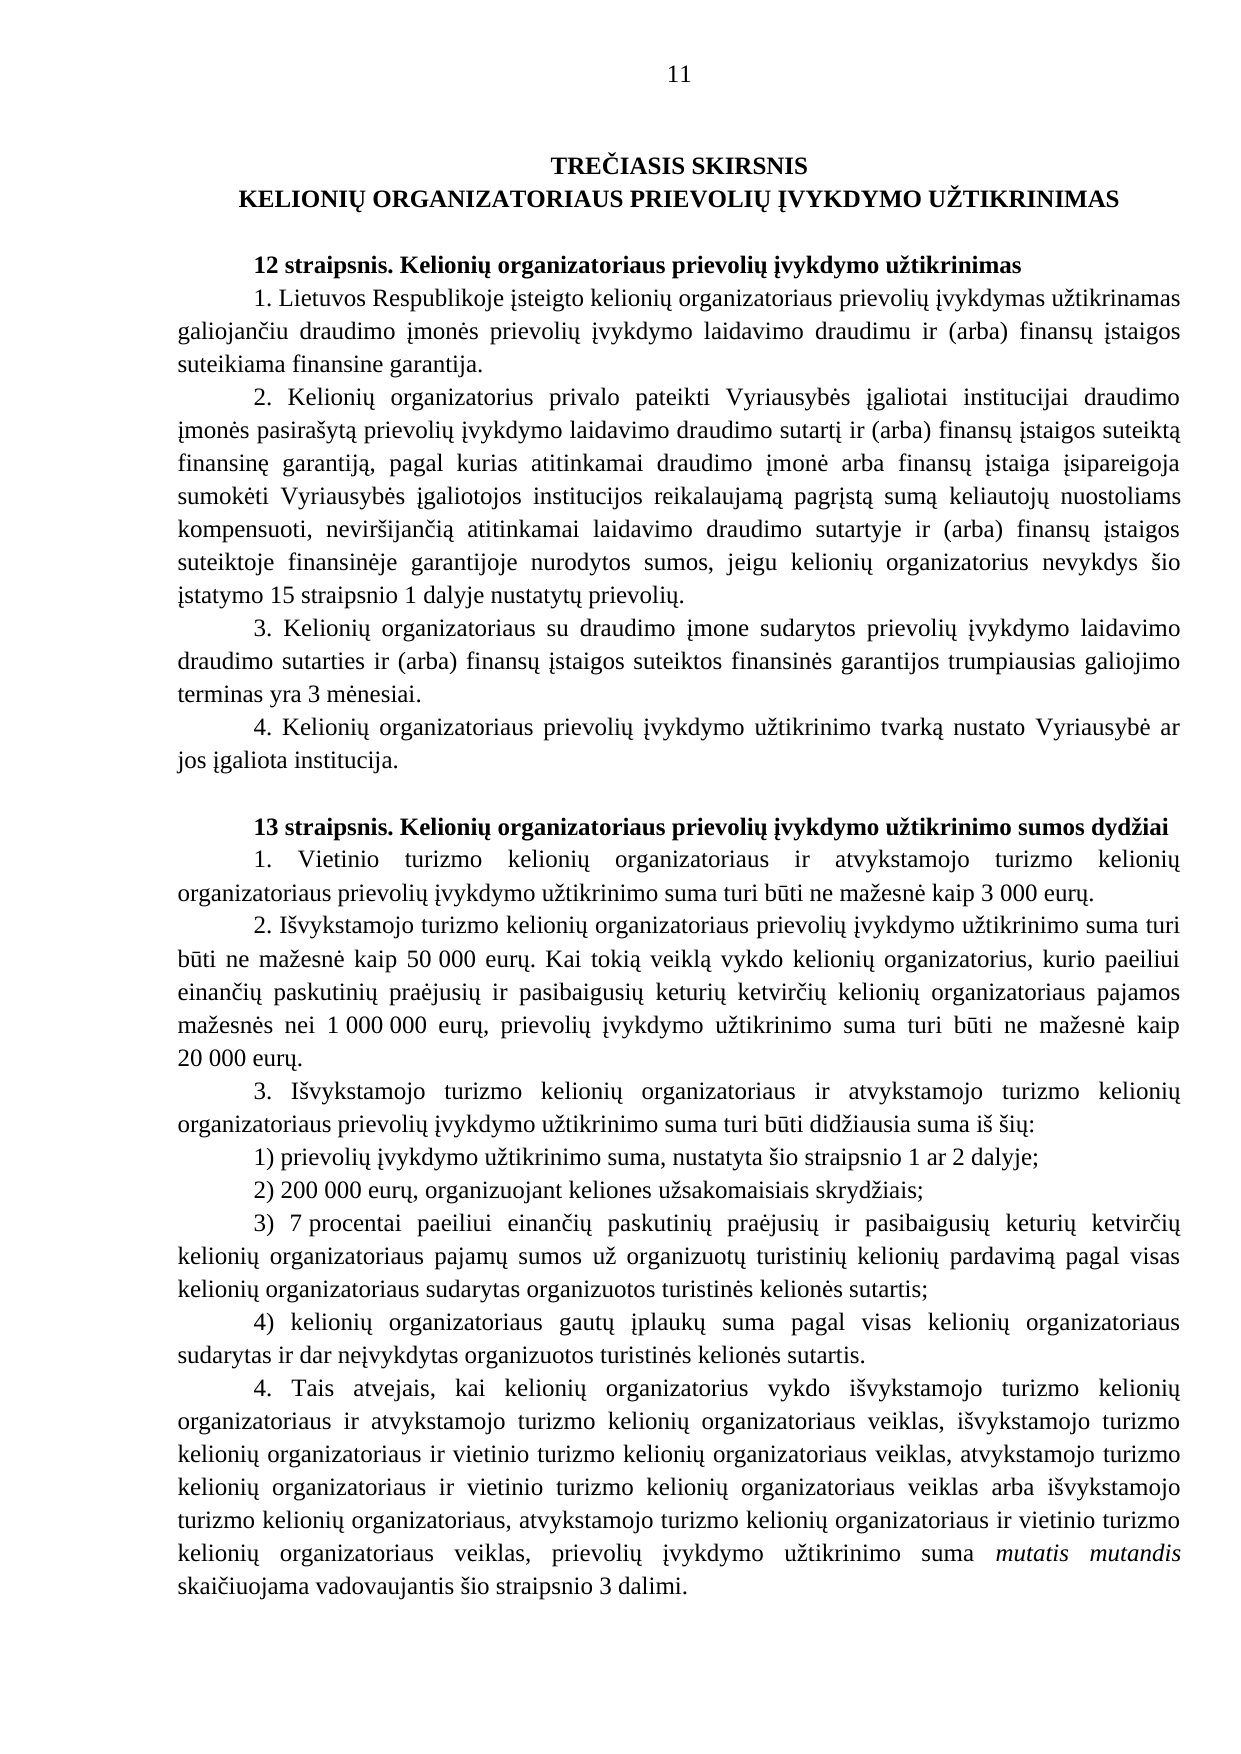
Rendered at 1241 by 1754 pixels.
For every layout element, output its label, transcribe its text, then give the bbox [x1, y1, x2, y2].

text 3) 7 procentai paeiliui einančių paskutinių praėjusių ir pasibaigusių keturių ketvirčių kelionių organizatoriaus pajamų sumos už organizuotų turistinių kelionių pardavimą pagal visas kelionių organizatoriaus sudarytas organizuotos turistinės kelionės sutartis; [177, 1208, 1181, 1303]
text 13 straipsnis. Kelionių organizatoriaus prievolių įvykdymo užtikrinimo sumos dydžiai [177, 812, 1181, 840]
text 4) kelionių organizatoriaus gautų įplaukų suma pagal visas kelionių organizatoriaus sudarytas ir dar neįvykdytas organizuotos turistinės kelionės sutartis. [177, 1307, 1181, 1369]
text 2. Kelionių organizatorius privalo pateikti Vyriausybės įgaliotai institucijai draudimo įmonės pasirašytą prievolių įvykdymo laidavimo draudimo sutartį ir (arba) finansų įstaigos suteiktą finansinę garantiją, pagal kurias atitinkamai draudimo įmonė arba finansų įstaiga įsipareigoja sumokėti Vyriausybės įgaliotojos institucijos reikalaujamą pagrįstą sumą keliautojų nuostoliams kompensuoti, neviršijančią atitinkamai laidavimo draudimo sutartyje ir (arba) finansų įstaigos suteiktoje finansinėje garantijoje nurodytos sumos, jeigu kelionių organizatorius nevykdys šio įstatymo 15 straipsnio 1 dalyje nustatytų prievolių. [177, 382, 1181, 609]
text 3. Išvykstamojo turizmo kelionių organizatoriaus ir atvykstamojo turizmo kelionių organizatoriaus prievolių įvykdymo užtikrinimo suma turi būti didžiausia suma iš šių: [177, 1076, 1181, 1137]
text TREČIASIS SKIRSNIS [177, 151, 1181, 180]
text 2) 200 000 eurų, organizuojant keliones užsakomaisiais skrydžiais; [177, 1175, 1181, 1203]
text 1. Vietinio turizmo kelionių organizatoriaus ir atvykstamojo turizmo kelionių organizatoriaus prievolių įvykdymo užtikrinimo suma turi būti ne mažesnė kaip 3 000 eurų. [177, 844, 1181, 906]
text KELIONIŲ ORGANIZATORIAUS PRIEVOLIŲ ĮVYKDYMO UŽTIKRINIMAS [177, 184, 1181, 213]
text 2. Išvykstamojo turizmo kelionių organizatoriaus prievolių įvykdymo užtikrinimo suma turi būti ne mažesnė kaip 50 000 eurų. Kai tokią veiklą vykdo kelionių organizatorius, kurio paeiliui einančių paskutinių praėjusių ir pasibaigusių keturių ketvirčių kelionių organizatoriaus pajamos mažesnės nei 1 000 000 eurų, prievolių įvykdymo užtikrinimo suma turi būti ne mažesnė kaip 20 000 eurų. [177, 911, 1181, 1071]
text 1) prievolių įvykdymo užtikrinimo suma, nustatyta šio straipsnio 1 ar 2 dalyje; [177, 1142, 1181, 1171]
text 3. Kelionių organizatoriaus su draudimo įmone sudarytos prievolių įvykdymo laidavimo draudimo sutarties ir (arba) finansų įstaigos suteiktos finansinės garantijos trumpiausias galiojimo terminas yra 3 mėnesiai. [177, 613, 1181, 708]
text 12 straipsnis. Kelionių organizatoriaus prievolių įvykdymo užtikrinimas [177, 250, 1181, 279]
text 4. Kelionių organizatoriaus prievolių įvykdymo užtikrinimo tvarką nustato Vyriausybė ar jos įgaliota institucija. [177, 712, 1181, 774]
text 4. Tais atvejais, kai kelionių organizatorius vykdo išvykstamojo turizmo kelionių organizatoriaus ir atvykstamojo turizmo kelionių organizatoriaus veiklas, išvykstamojo turizmo kelionių organizatoriaus ir vietinio turizmo kelionių organizatoriaus veiklas, atvykstamojo turizmo kelionių organizatoriaus ir vietinio turizmo kelionių organizatoriaus veiklas arba išvykstamojo turizmo kelionių organizatoriaus, atvykstamojo turizmo kelionių organizatoriaus ir vietinio turizmo kelionių organizatoriaus veiklas, prievolių įvykdymo užtikrinimo suma mutatis mutandis skaičiuojama vadovaujantis šio straipsnio 3 dalimi. [177, 1373, 1181, 1600]
text 1. Lietuvos Respublikoje įsteigto kelionių organizatoriaus prievolių įvykdymas užtikrinamas galiojančiu draudimo įmonės prievolių įvykdymo laidavimo draudimu ir (arba) finansų įstaigos suteikiama finansine garantija. [177, 283, 1181, 378]
